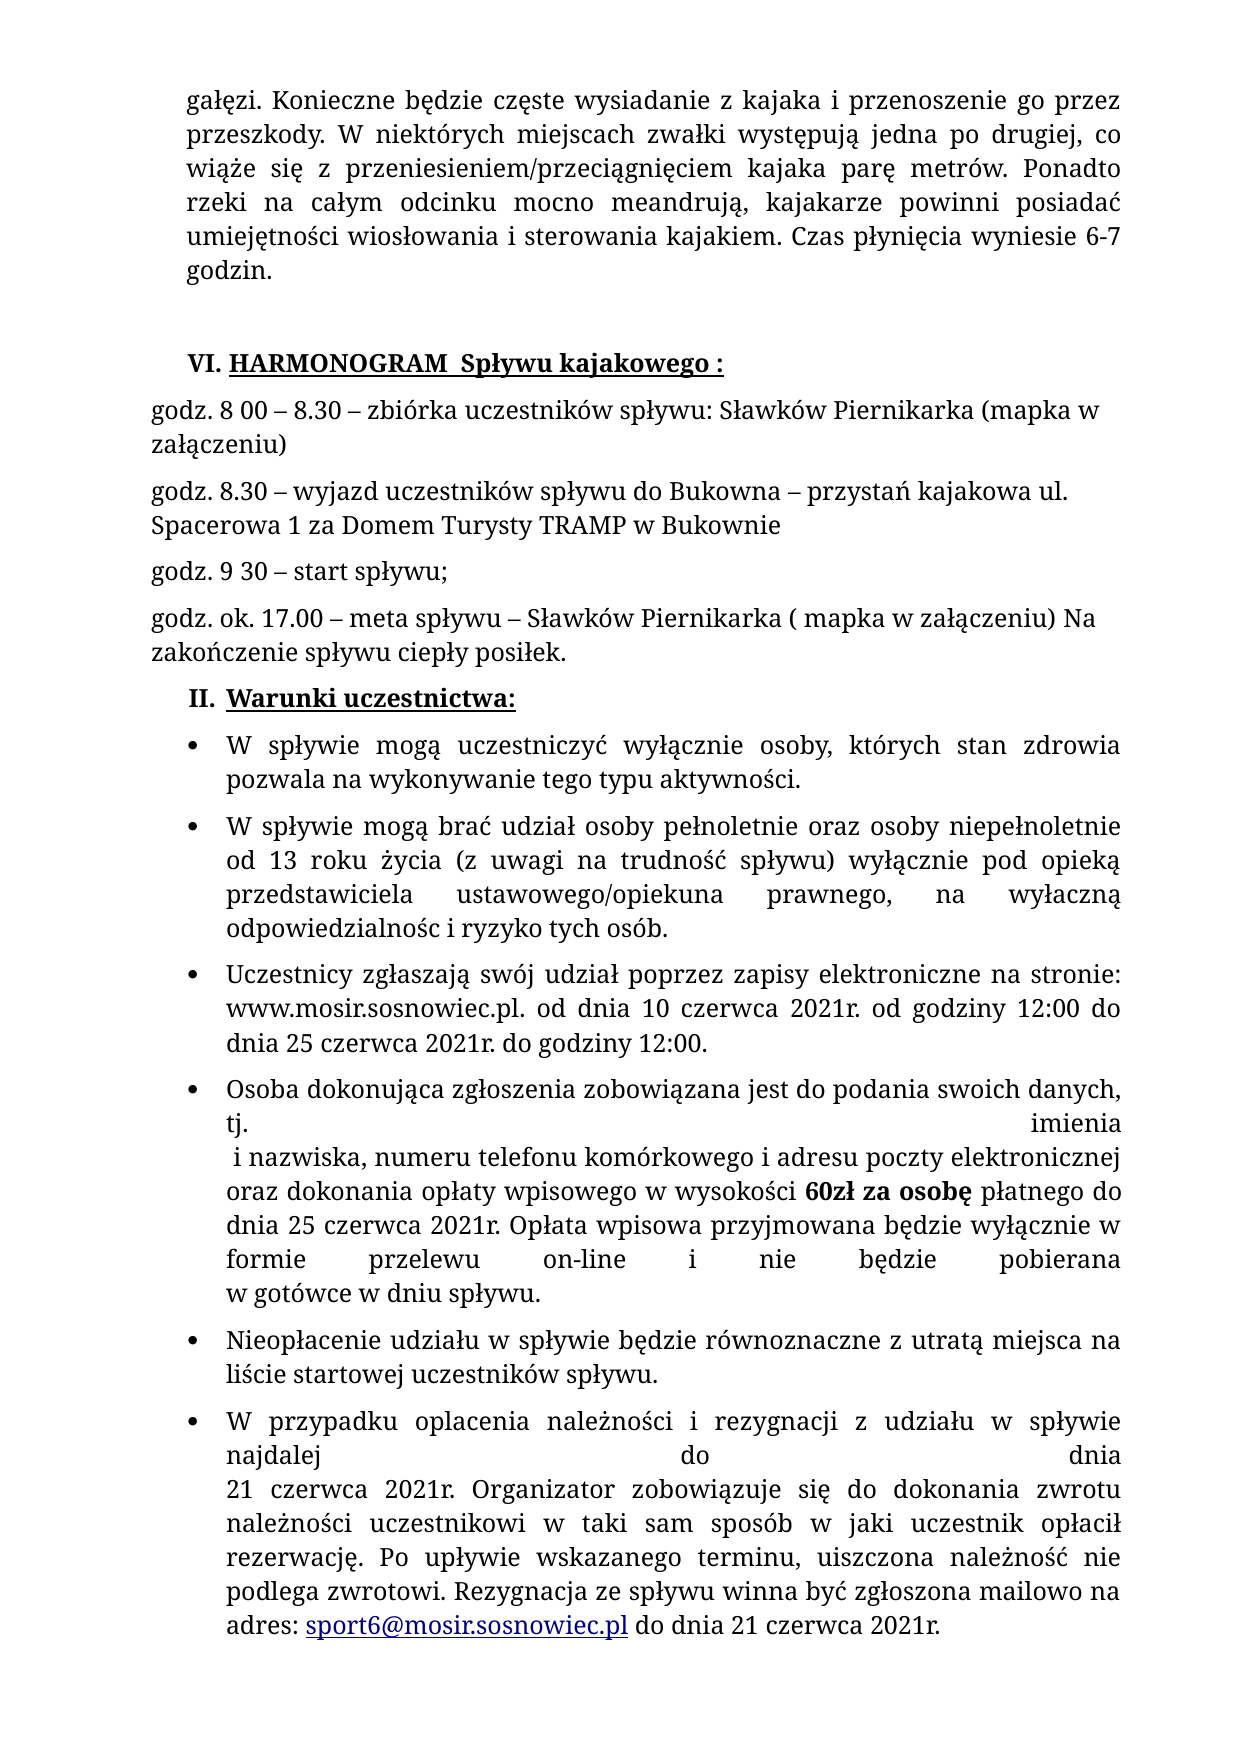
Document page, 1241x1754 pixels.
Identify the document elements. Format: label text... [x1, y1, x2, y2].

list Uczestnicy zgłaszają swój udział poprzez zapisy elektroniczne na stronie: www.mosir.sosnowiec.pl. od dnia 10 czerwca 2021r. od godziny 12:00 do dnia 25 czerwca 2021r. do godziny 12:00. [188, 957, 1122, 1059]
text godz. ok. 17.00 – meta spływu – Sławków Piernikarka ( mapka w załączeniu) Na zakończenie spływu ciepły posiłek. [151, 601, 1122, 669]
list Osoba dokonująca zgłoszenia zobowiązana jest do podania swoich danych, tj. imienia i nazwiska, numeru telefonu komórkowego i adresu poczty elektronicznej oraz dokonania opłaty wpisowego w wysokości 60zł za osobę płatnego do dnia 25 czerwca 2021r. Opłata wpisowa przyjmowana będzie wyłącznie w formie przelewu on-line i nie będzie pobierana w gotówce w dniu spływu. [188, 1072, 1122, 1310]
list W przypadku oplacenia należności i rezygnacji z udziału w spływie najdalej do dnia 21 czerwca 2021r. Organizator zobowiązuje się do dokonania zwrotu należności uczestnikowi w taki sam sposób w jaki uczestnik opłacił rezerwację. Po upływie wskazanego terminu, uiszczona należność nie podlega zwrotowi. Rezygnacja ze spływu winna być zgłoszona mailowo na adres: sport6@mosir.sosnowiec.pl do dnia 21 czerwca 2021r. [188, 1403, 1122, 1642]
text godz. 8.30 – wyjazd uczestników spływu do Bukowna – przystań kajakowa ul. Spacerowa 1 za Domem Turysty TRAMP w Bukownie [151, 473, 1122, 541]
text godz. 9 30 – start spływu; [151, 554, 1122, 588]
list W spływie mogą brać udział osoby pełnoletnie oraz osoby niepełnoletnie od 13 roku życia (z uwagi na trudność spływu) wyłącznie pod opieką przedstawiciela ustawowego/opiekuna prawnego, na wyłaczną odpowiedzialnośc i ryzyko tych osób. [188, 808, 1122, 944]
list Warunki uczestnictwa: [188, 681, 1122, 715]
text VI. HARMONOGRAM Spływu kajakowego : [187, 346, 1122, 380]
list gałęzi. Konieczne będzie częste wysiadanie z kajaka i przenoszenie go przez przeszkody. W niektórych miejscach zwałki występują jedna po drugiej, co wiąże się z przeniesieniem/przeciągnięciem kajaka parę metrów. Ponadto rzeki na całym odcinku mocno meandrują, kajakarze powinni posiadać umiejętności wiosłowania i sterowania kajakiem. Czas płynięcia wyniesie 6-7 godzin. [186, 83, 1122, 287]
list W spływie mogą uczestniczyć wyłącznie osoby, których stan zdrowia pozwala na wykonywanie tego typu aktywności. [188, 728, 1122, 796]
list Nieopłacenie udziału w spływie będzie równoznaczne z utratą miejsca na liście startowej uczestników spływu. [188, 1323, 1122, 1391]
text godz. 8 00 – 8.30 – zbiórka uczestników spływu: Sławków Piernikarka (mapka w załączeniu) [151, 393, 1122, 461]
